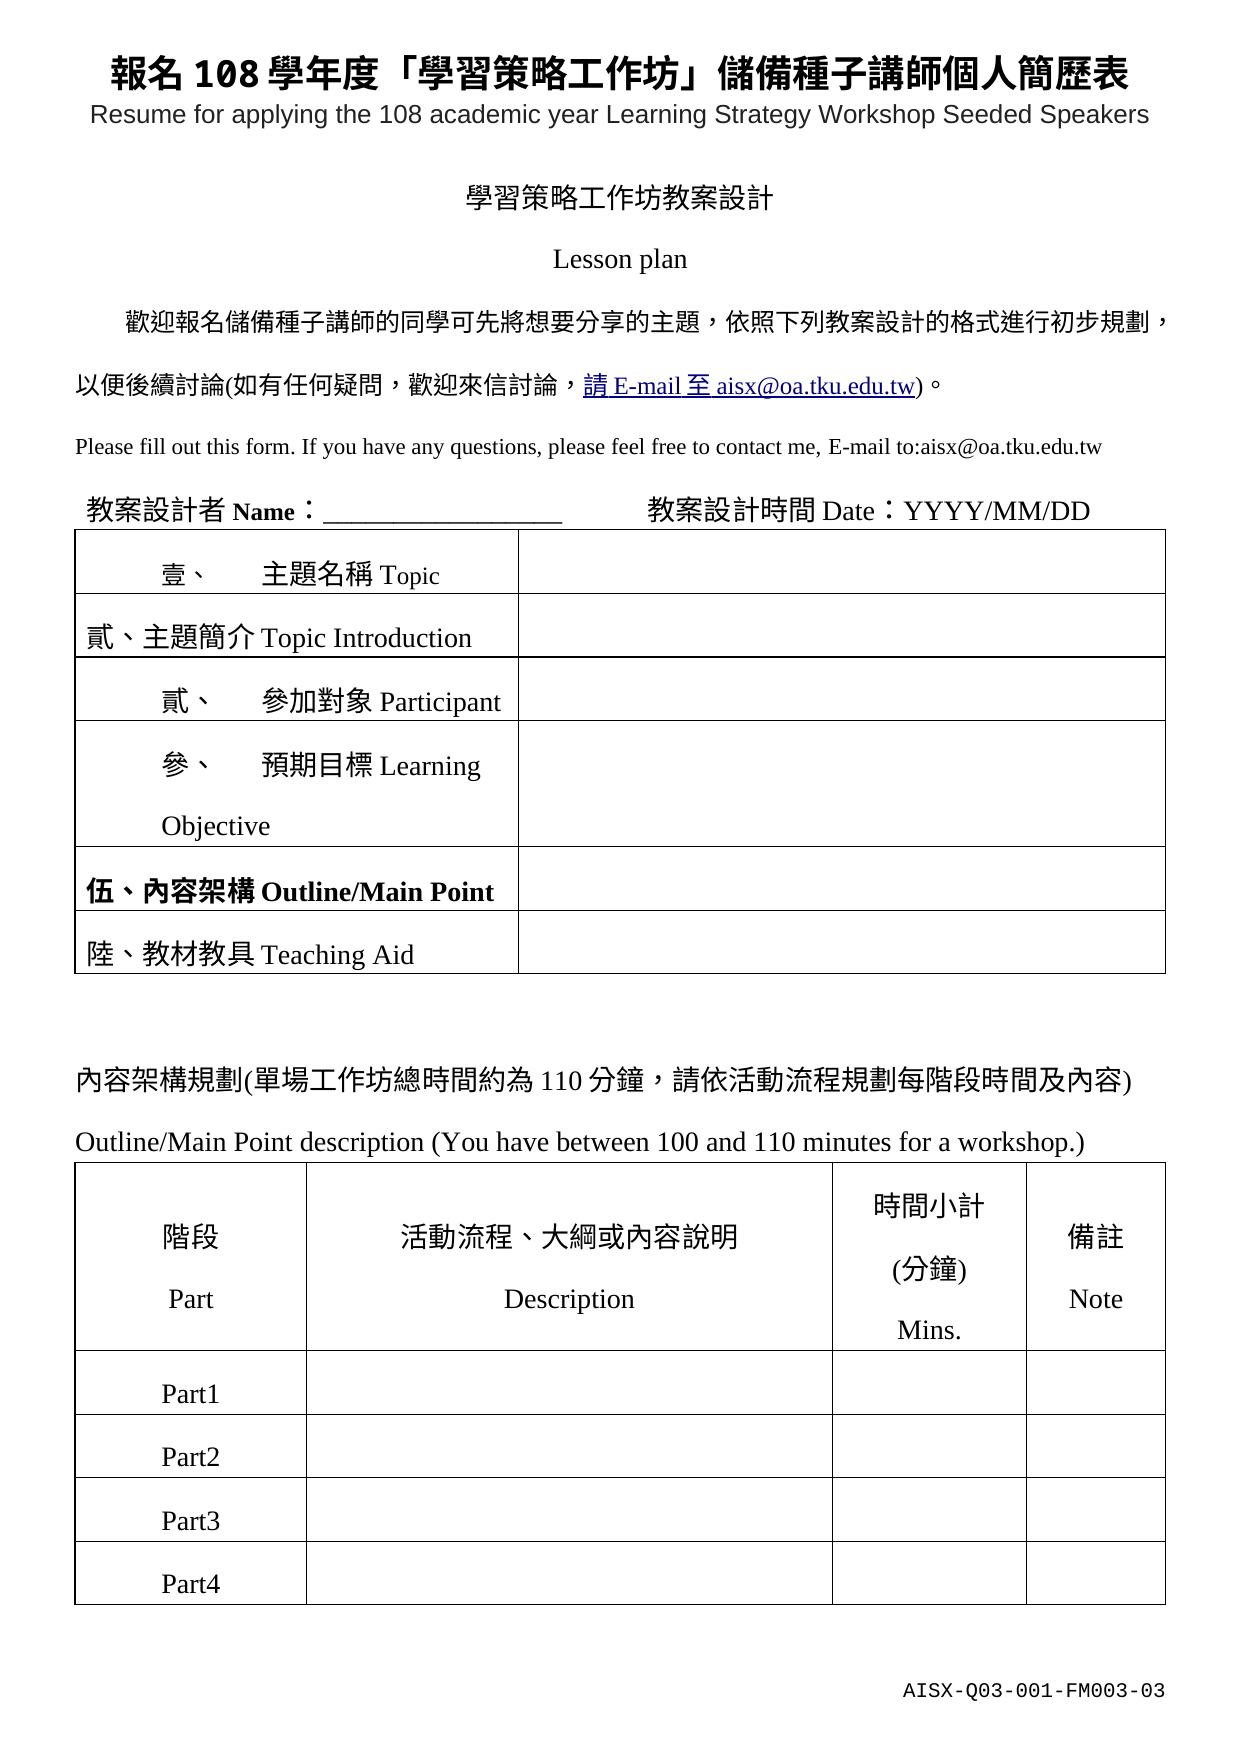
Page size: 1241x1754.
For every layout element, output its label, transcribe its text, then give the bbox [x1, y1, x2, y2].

table_cell [1027, 1415, 1165, 1477]
table_cell Part3 [76, 1478, 306, 1541]
table_cell 參加對象Participant [76, 658, 518, 720]
table_cell 陸、教材教具Teaching Aid [76, 911, 518, 973]
table_cell Part4 [76, 1542, 306, 1604]
table_cell [833, 1542, 1026, 1604]
table_header 活動流程、大綱或內容說明 Description [307, 1163, 832, 1350]
table_cell [833, 1351, 1026, 1414]
text Lesson plan [75, 217, 1165, 279]
table_cell [1027, 1542, 1165, 1604]
table_cell [519, 594, 1165, 656]
table_cell [307, 1415, 832, 1477]
table_header 階段 Part [76, 1163, 306, 1350]
table_cell [1027, 1478, 1165, 1541]
table_cell Part2 [76, 1415, 306, 1477]
text 內容架構規劃(單場工作坊總時間約為110分鐘，請依活動流程規劃每階段時間及內容) [75, 1037, 1165, 1099]
table_cell [519, 658, 1165, 720]
table_cell [519, 847, 1165, 909]
text Please fill out this form. If you have any questions, please feel free to contact me, E-mail to:aisx@oa.tku.edu.tw [75, 404, 1165, 467]
table_cell [519, 530, 1165, 593]
table_header 教案設計時間Date：YYYY/MM/DD [636, 467, 1165, 529]
table_cell [519, 911, 1165, 973]
table_cell [519, 721, 1165, 846]
table_cell 貳、主題簡介Topic Introduction [76, 594, 518, 656]
table_cell 伍、內容架構Outline/Main Point [76, 847, 518, 909]
table_cell [307, 1351, 832, 1414]
text Outline/Main Point description (You have between 100 and 110 minutes for a workshop.) [75, 1099, 1165, 1162]
table_header 備註Note [1027, 1163, 1165, 1350]
table_header 時間小計 (分鐘) Mins. [833, 1163, 1026, 1350]
table_cell Part1 [76, 1351, 306, 1414]
table_cell [307, 1478, 832, 1541]
table_cell [833, 1478, 1026, 1541]
text 歡迎報名儲備種子講師的同學可先將想要分享的主題，依照下列教案設計的格式進行初步規劃，以便後續討論(如有任何疑問，歡迎來信討論，請E-mail至aisx@oa.tku.edu.tw)。 [75, 279, 1165, 404]
table_cell [833, 1415, 1026, 1477]
table_cell 預期目標Learning Objective [76, 721, 518, 846]
table_cell [1027, 1351, 1165, 1414]
table_cell 主題名稱Topic [76, 530, 518, 593]
table_header 教案設計者Name：_________________ [75, 467, 636, 529]
text 學習策略工作坊教案設計 [75, 154, 1165, 217]
table_cell [307, 1542, 832, 1604]
